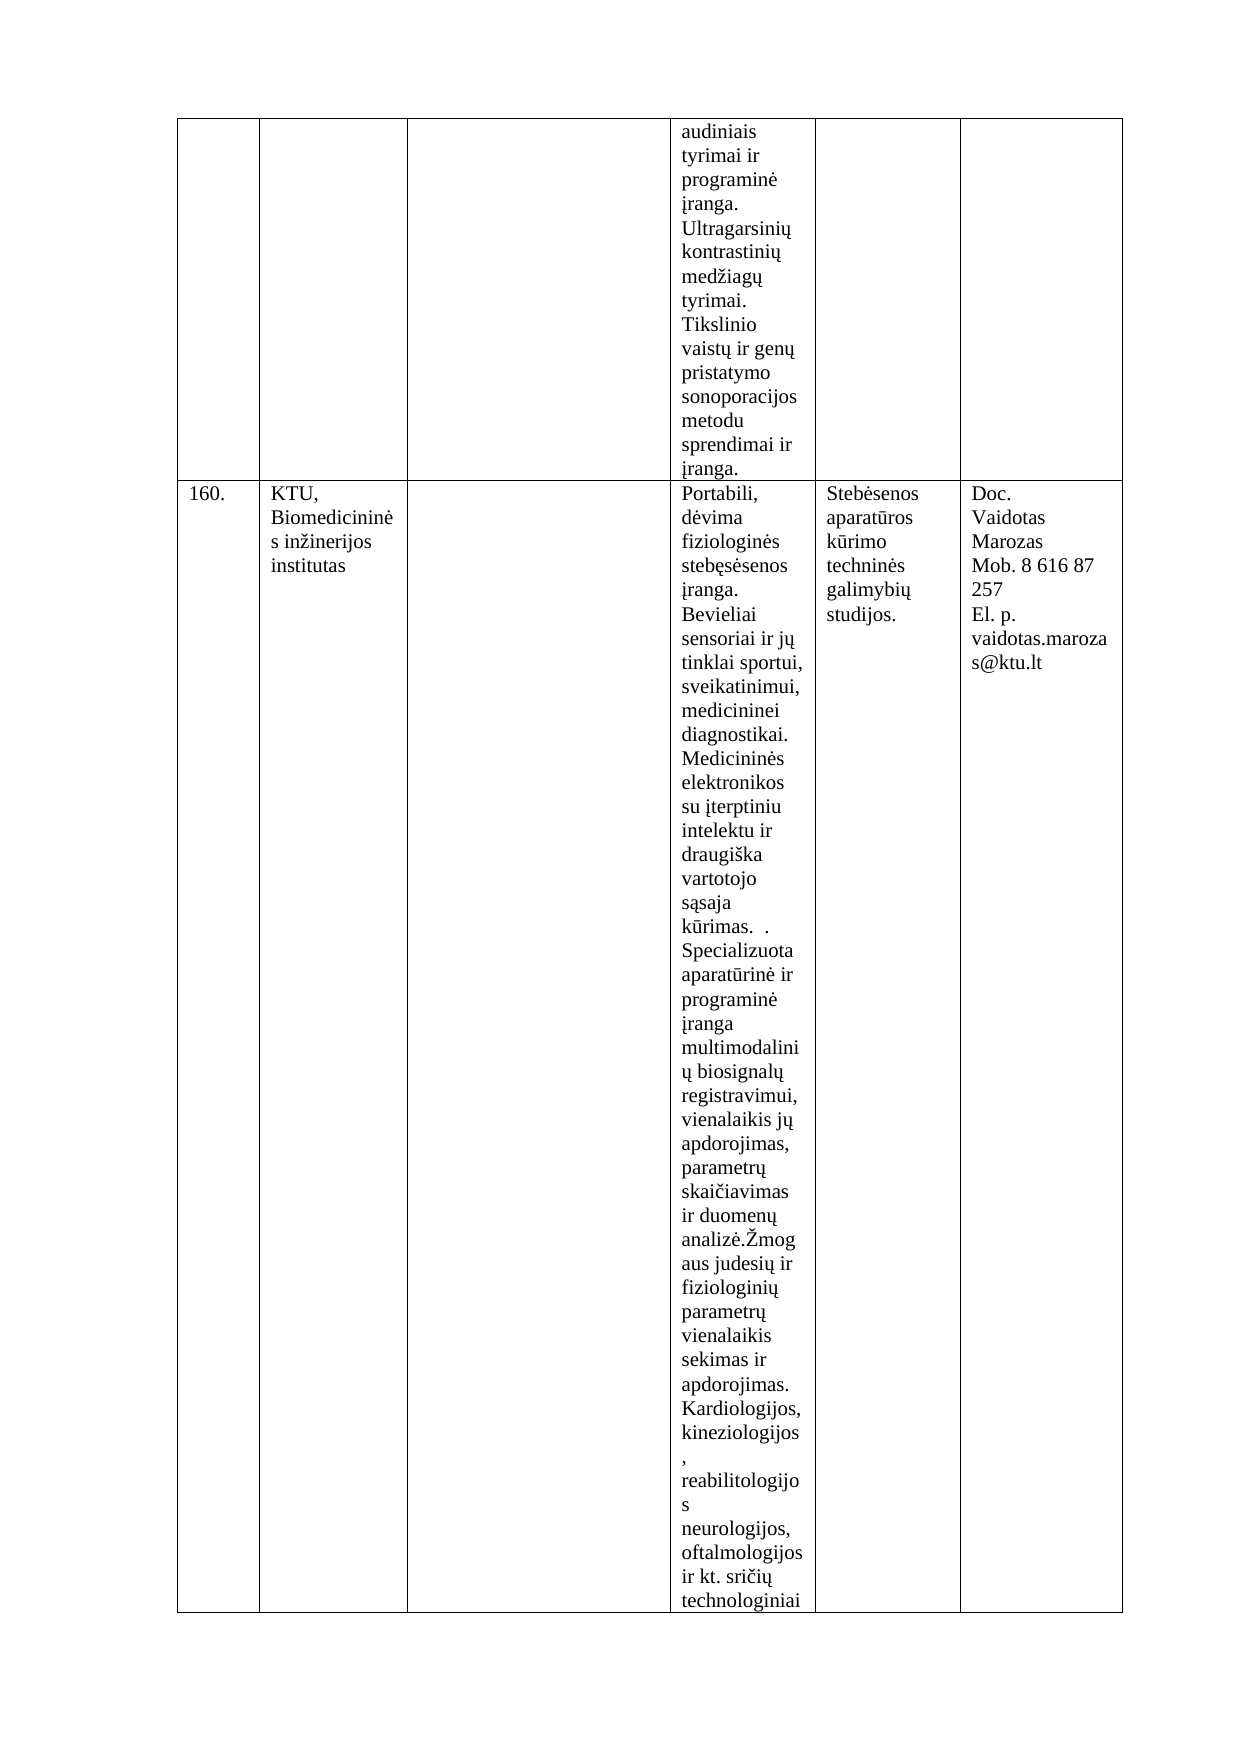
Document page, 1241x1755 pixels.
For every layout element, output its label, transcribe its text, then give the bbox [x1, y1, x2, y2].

table_cell [816, 119, 960, 480]
table_cell [408, 481, 670, 1612]
table_cell audiniais tyrimai ir programinė įranga. Ultragarsinių kontrastinių medžiagų tyrimai. Tikslinio vaistų ir genų pristatymo sonoporacijos metodu sprendimai ir įranga. [671, 119, 815, 480]
table_cell KTU, Biomedicininės inžinerijos institutas [260, 481, 407, 1612]
table_cell Portabili, dėvima fiziologinės stebęsėsenos įranga. Bevieliai sensoriai ir jų tinklai sportui, sveikatinimui, medicininei diagnostikai. Medicininės elektronikos su įterptiniu intelektu ir draugiška vartotojo sąsaja kūrimas. . Specializuota aparatūrinė ir programinė įranga multimodalinių biosignalų registravimui, vienalaikis jų apdorojimas, parametrų skaičiavimas ir duomenų analizė.Žmogaus judesių ir fiziologinių parametrų vienalaikis sekimas ir apdorojimas. Kardiologijos, kineziologijos, reabilitologijos neurologijos, oftalmologijos ir kt. sričių technologiniai [671, 481, 815, 1612]
table_cell Stebėsenos aparatūros kūrimo techninės galimybių studijos. [816, 481, 960, 1612]
table_cell [961, 119, 1122, 480]
table_cell [408, 119, 670, 480]
table_cell [260, 119, 407, 480]
table_cell [178, 119, 259, 480]
table_cell Doc. Vaidotas Marozas Mob. 8 616 87 257 El. p. vaidotas.marozas@ktu.lt [961, 481, 1122, 1612]
table_cell 160. [178, 481, 259, 1612]
